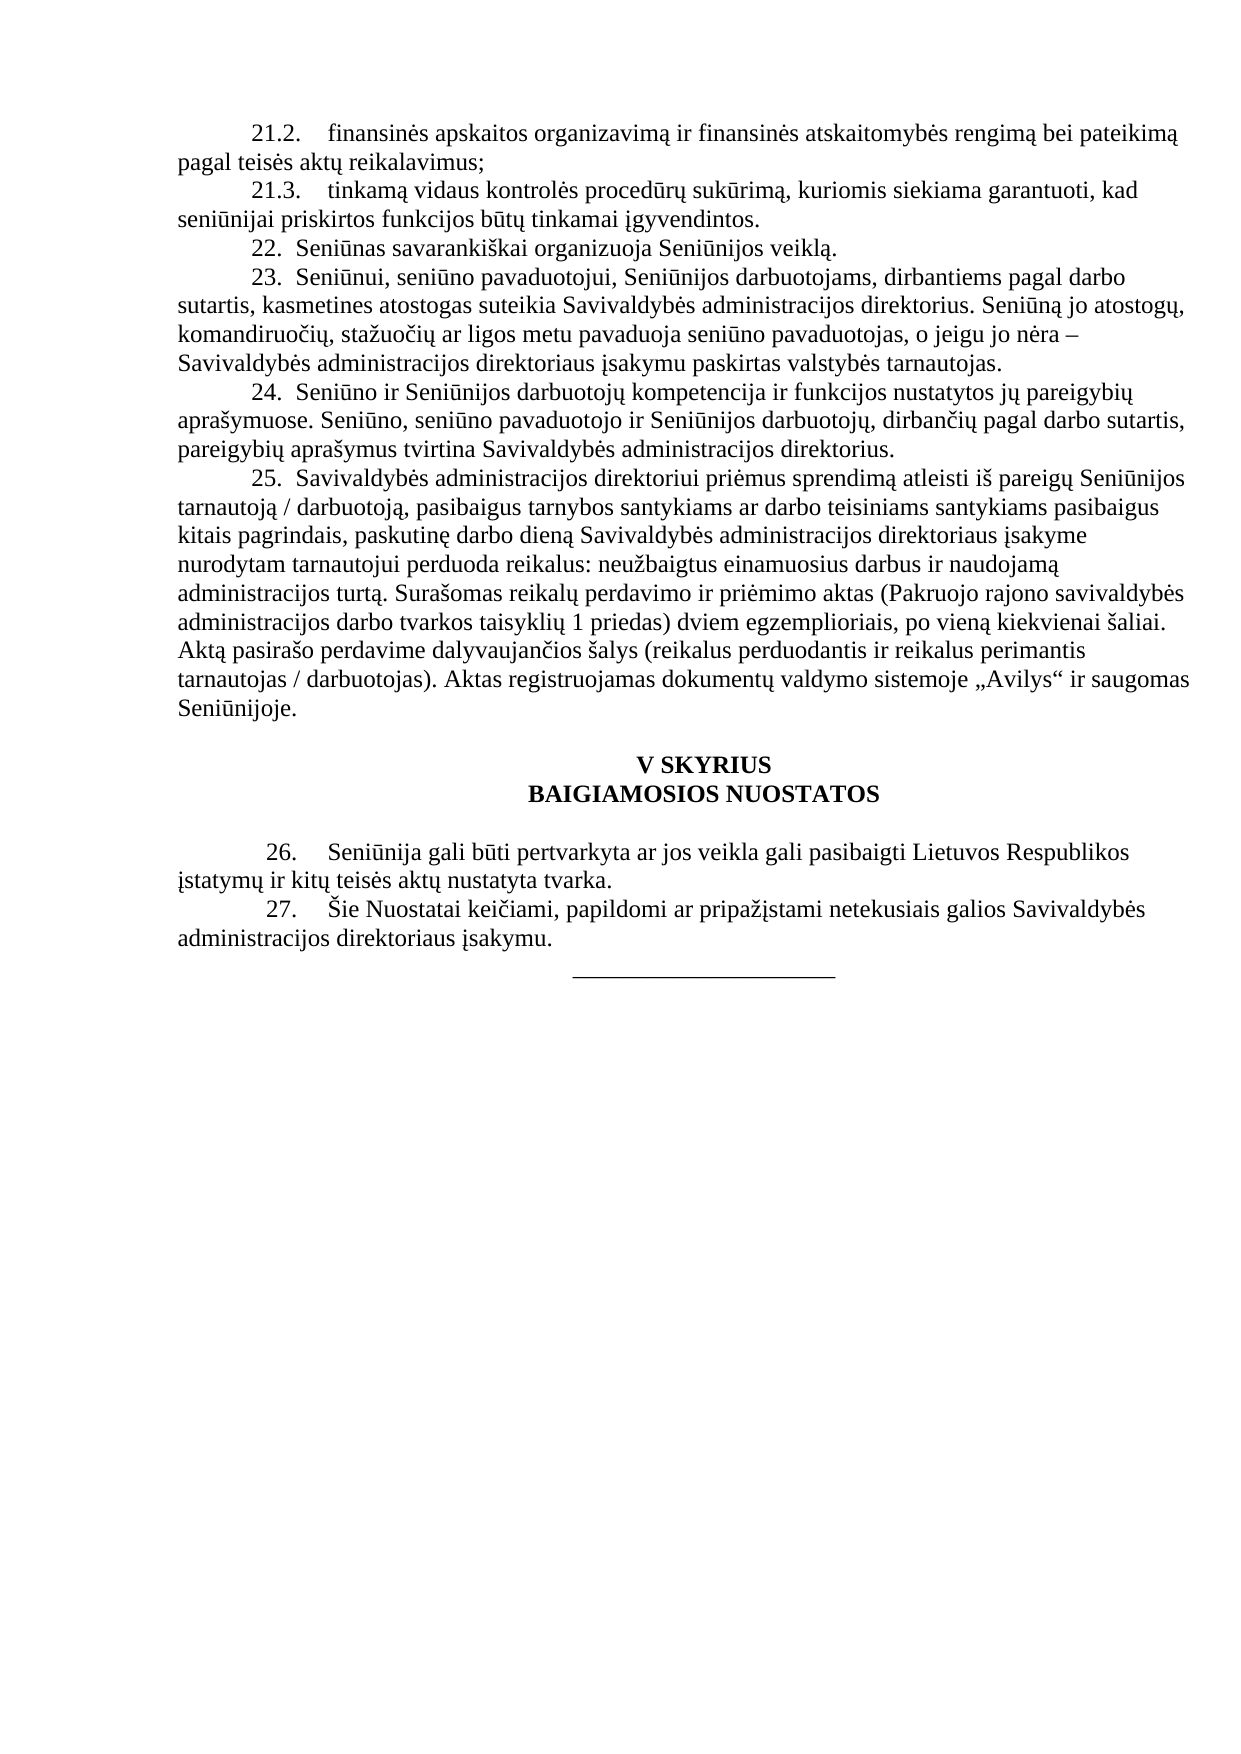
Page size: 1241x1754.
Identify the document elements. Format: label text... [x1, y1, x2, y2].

text _____________________ [177, 952, 1231, 981]
text 22. Seniūnas savarankiškai organizuoja Seniūnijos veiklą. [177, 233, 1231, 262]
subtitle V SKYRIUS [177, 751, 1231, 779]
text 25. Savivaldybės administracijos direktoriui priėmus sprendimą atleisti iš pareigų Seniūnijos tarnautoją / darbuotoją, pasibaigus tarnybos santykiams ar darbo teisiniams santykiams pasibaigus kitais pagrindais, paskutinę darbo dieną Savivaldybės administracijos direktoriaus įsakyme nurodytam tarnautojui perduoda reikalus: neužbaigtus einamuosius darbus ir naudojamą administracijos turtą. Surašomas reikalų perdavimo ir priėmimo aktas (Pakruojo rajono savivaldybės administracijos darbo tvarkos taisyklių 1 priedas) dviem egzemplioriais, po vieną kiekvienai šaliai. Aktą pasirašo perdavime dalyvaujančios šalys (reikalus perduodantis ir reikalus perimantis tarnautojas / darbuotojas). Aktas registruojamas dokumentų valdymo sistemoje „Avilys“ ir saugomas Seniūnijoje. [177, 463, 1196, 722]
text 26. Seniūnija gali būti pertvarkyta ar jos veikla gali pasibaigti Lietuvos Respublikos įstatymų ir kitų teisės aktų nustatyta tvarka. [177, 837, 1196, 894]
subtitle BAIGIAMOSIOS NUOSTATOS [177, 779, 1231, 808]
text 27. Šie Nuostatai keičiami, papildomi ar pripažįstami netekusiais galios Savivaldybės administracijos direktoriaus įsakymu. [177, 894, 1196, 952]
text 21.3. tinkamą vidaus kontrolės procedūrų sukūrimą, kuriomis siekiama garantuoti, kad seniūnijai priskirtos funkcijos būtų tinkamai įgyvendintos. [177, 176, 1196, 233]
text 24. Seniūno ir Seniūnijos darbuotojų kompetencija ir funkcijos nustatytos jų pareigybių aprašymuose. Seniūno, seniūno pavaduotojo ir Seniūnijos darbuotojų, dirbančių pagal darbo sutartis, pareigybių aprašymus tvirtina Savivaldybės administracijos direktorius. [177, 377, 1196, 463]
text 21.2. finansinės apskaitos organizavimą ir finansinės atskaitomybės rengimą bei pateikimą pagal teisės aktų reikalavimus; [177, 118, 1196, 176]
text 23. Seniūnui, seniūno pavaduotojui, Seniūnijos darbuotojams, dirbantiems pagal darbo sutartis, kasmetines atostogas suteikia Savivaldybės administracijos direktorius. Seniūną jo atostogų, komandiruočių, stažuočių ar ligos metu pavaduoja seniūno pavaduotojas, o jeigu jo nėra – Savivaldybės administracijos direktoriaus įsakymu paskirtas valstybės tarnautojas. [177, 262, 1196, 377]
